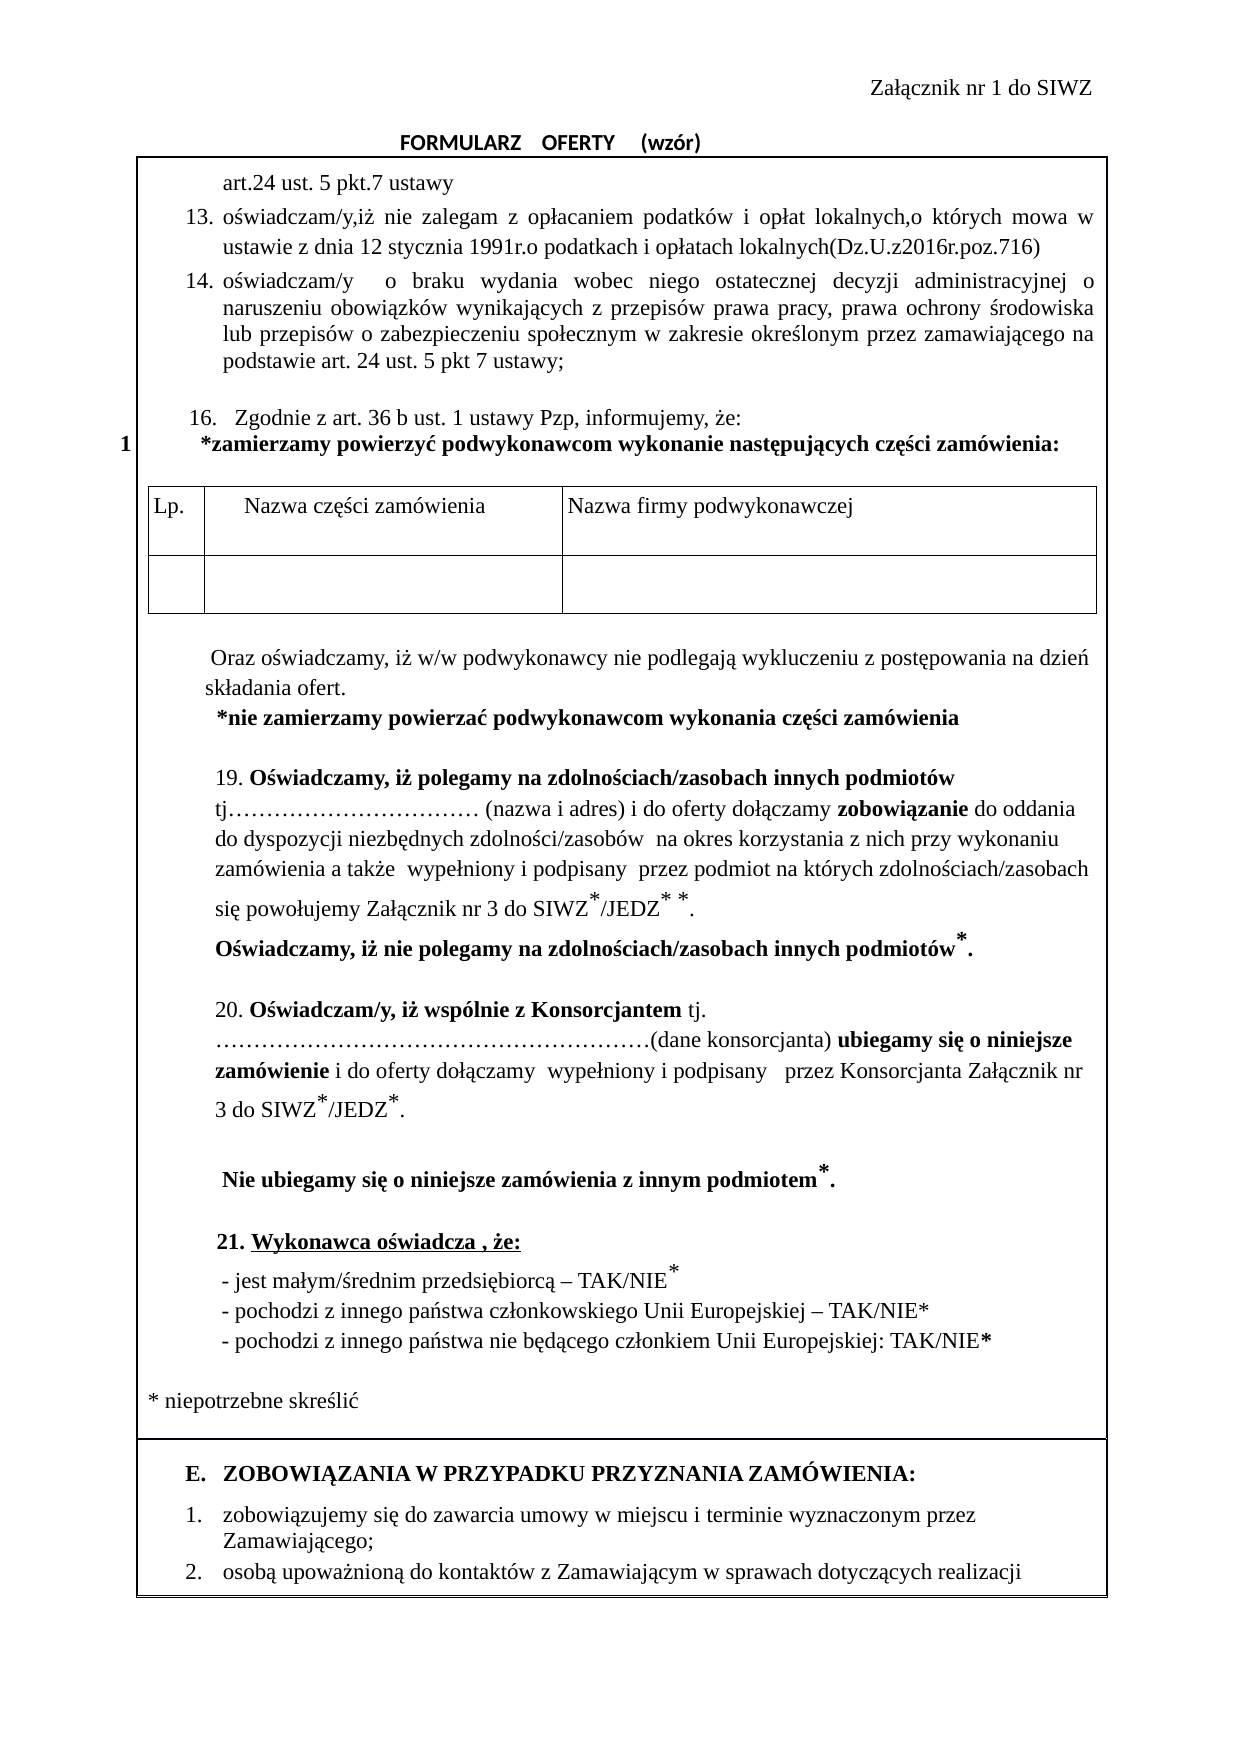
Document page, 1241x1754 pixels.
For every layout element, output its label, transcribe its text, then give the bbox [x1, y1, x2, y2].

table_header Lp. [149, 487, 204, 554]
table_cell ZOBOWIĄZANIA W PRZYPADKU PRZYZNANIA ZAMÓWIENIA: zobowiązujemy się do zawarcia umowy w miejscu i terminie wyznaczonym przez Zamawiającego; osobą upoważnioną do kontaktów z Zamawiającym w sprawach dotyczących realizacji [138, 1440, 1106, 1595]
table_cell [563, 556, 1096, 613]
table_header Nazwa firmy podwykonawczej [563, 487, 1096, 554]
table_header Nazwa części zamówienia [205, 487, 562, 554]
table_cell [149, 556, 204, 613]
table_cell OŚWIADCZENIA: oświadczamy, iż oferowane paliwa spełniają wymagania normy PN EN 228(U) oraz PN EN 590 (U). zamówienie zostanie zrealizowane w terminach określonych w SIWZ oraz ze wzorze umowy; w cenie naszej oferty zostały uwzględnione wszystkie koszty wykonania zamówienia; zapoznaliśmy się ze Specyfikacją Istotnych Warunków Zamówienia oraz wzorem umowy i nie wnosimy do nich zastrzeżeń oraz przyjmujemy warunki w nich zawarte; uważamy się za związanych niniejszą ofertą na okres 60 dni licząc od dnia otwarcia ofert (włącznie z tym dniem); akceptujemy, iż zapłata za zrealizowane transakcje następować będzie przelewem w terminie 30 dni od daty wystawienia faktury wadium w wysokości ________________ PLN (słownie: ___________ złotych), zostało wniesione w dniu ................................., w formie:............................................................................; prosimy o zwrot wadium (wniesionego w pieniądzu), na zasadach określonych w art. 46 ustawy PZP, na następujący rachunek: ………….........................................................................................…...………; oświadczam/y, że wobec mnie/nas nie wydano prawomocnego wyroku sądu lub ostatecznej decyzji administracyjnej o zaleganiu z uiszczaniem podatków, opłat lub składek na ubezpieczenia społeczne lub zdrowotne ( jeśli wydano powyższy wyrok należy dostarczyć wyrok lub decyzję – dokumenty potwierdzające dokonanie płatności tych należności wraz z ewentualnymi odsetkami lub grzywnami lub zawarcie wiążącego porozumienia w sprawie spłat tych należności); oświadczam/y o braku orzeczenia wobec mnie/nas tytułem środka zapobiegawczego zakazu ubiegania się o zamówienia publiczne oświadczam/y o braku wydania prawomocnego wyroku sądu skazującego za wykroczenie na karę ograniczenia wolności lub grzywny w zakresie określonym przez zamawiającego na podstawie art.24 ust. 5 pkt. 5 i 6 ustawy; oświadczam o braku wydania wobec mnie ostatecznej decyzji administracyjnej o naruszeniu obowiązków wynikających z przepisów prawa pracy,prawa ochrony środowiska lub przepisów o zabezpieczeniu społecznym w zakresie określonym przez zamawiającego na podstawie art.24 ust. 5 pkt.7 ustawy oświadczam/y,iż nie zalegam z opłacaniem podatków i opłat lokalnych,o których mowa w ustawie z dnia 12 stycznia 1991r.o podatkach i opłatach lokalnych(Dz.U.z2016r.poz.716) oświadczam/y o braku wydania wobec niego ostatecznej decyzji administracyjnej o naruszeniu obowiązków wynikających z przepisów prawa pracy, prawa ochrony środowiska lub przepisów o zabezpieczeniu społecznym w zakresie określonym przez zamawiającego na podstawie art. 24 ust. 5 pkt 7 ustawy; 16. Zgodnie z art. 36 b ust. 1 ustawy Pzp, informujemy, że: 1 *zamierzamy powierzyć podwykonawcom wykonanie następujących części zamówienia: Oraz oświadczamy, iż w/w podwykonawcy nie podlegają wykluczeniu z postępowania na dzień składania ofert. *nie zamierzamy powierzać podwykonawcom wykonania części zamówienia 19. Oświadczamy, iż polegamy na zdolnościach/zasobach innych podmiotów tj…………………………… (nazwa i adres) i do oferty dołączamy zobowiązanie do oddania do dyspozycji niezbędnych zdolności/zasobów na okres korzystania z nich przy wykonaniu zamówienia a także wypełniony i podpisany przez podmiot na których zdolnościach/zasobach się powołujemy Załącznik nr 3 do SIWZ*/JEDZ* *. Oświadczamy, iż nie polegamy na zdolnościach/zasobach innych podmiotów*. 20. Oświadczam/y, iż wspólnie z Konsorcjantem tj. …………………………………………………(dane konsorcjanta) ubiegamy się o niniejsze zamówienie i do oferty dołączamy wypełniony i podpisany przez Konsorcjanta Załącznik nr 3 do SIWZ*/JEDZ*. Nie ubiegamy się o niniejsze zamówienia z innym podmiotem*. 21. Wykonawca oświadcza , że: - jest małym/średnim przedsiębiorcą – TAK/NIE* - pochodzi z innego państwa członkowskiego Unii Europejskiej – TAK/NIE* - pochodzi z innego państwa nie będącego członkiem Unii Europejskiej: TAK/NIE* * niepotrzebne skreślić [138, 158, 1106, 1437]
table_cell [205, 556, 562, 613]
